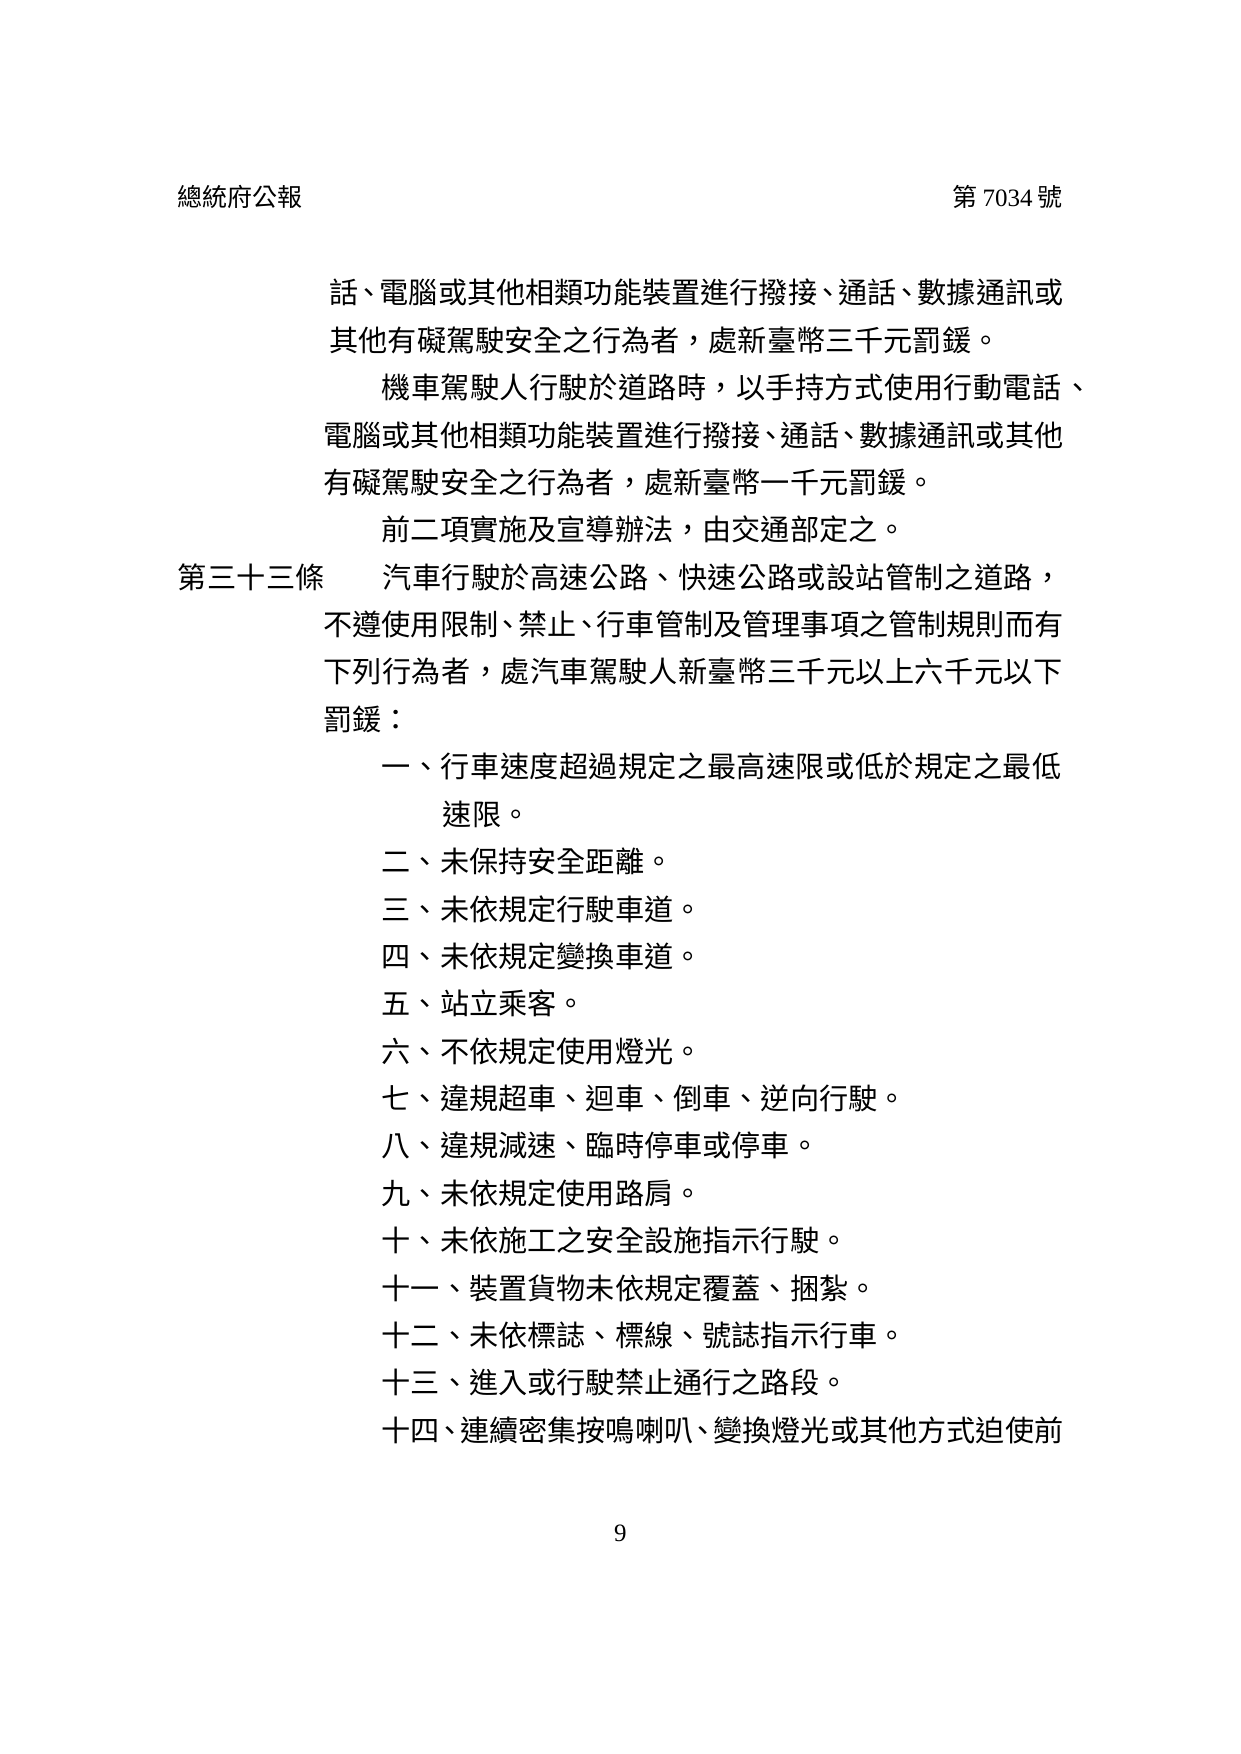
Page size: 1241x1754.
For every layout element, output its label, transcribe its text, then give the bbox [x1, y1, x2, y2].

text 話、電腦或其他相類功能裝置進行撥接、通話、數據通訊或其他有礙駕駛安全之行為者，處新臺幣三千元罰鍰。 [177, 266, 1063, 361]
text 八、違規減速、臨時停車或停車。 [381, 1119, 1063, 1166]
text 九、未依規定使用路肩。 [381, 1166, 1063, 1214]
text 四、未依規定變換車道。 [381, 929, 1063, 977]
text 十三、進入或行駛禁止通行之路段。 [381, 1356, 1063, 1403]
text 六、不依規定使用燈光。 [381, 1024, 1063, 1072]
text 七、違規超車、迴車、倒車、逆向行駛。 [381, 1072, 1063, 1119]
text 三、未依規定行駛車道。 [381, 882, 1063, 929]
text 十二、未依標誌、標線、號誌指示行車。 [381, 1308, 1063, 1356]
text 十四、連續密集按鳴喇叭、變換燈光或其他方式迫使前 [381, 1403, 1063, 1451]
text 五、站立乘客。 [381, 977, 1063, 1024]
text 第三十三條 汽車行駛於高速公路、快速公路或設站管制之道路，不遵使用限制、禁止、行車管制及管理事項之管制規則而有下列行為者，處汽車駕駛人新臺幣三千元以上六千元以下罰鍰： [177, 550, 1063, 740]
text 十、未依施工之安全設施指示行駛。 [381, 1214, 1063, 1261]
text 一、行車速度超過規定之最高速限或低於規定之最低速限。 [381, 740, 1063, 834]
text 機車駕駛人行駛於道路時，以手持方式使用行動電話、電腦或其他相類功能裝置進行撥接、通話、數據通訊或其他有礙駕駛安全之行為者，處新臺幣一千元罰鍰。 [323, 361, 1063, 503]
text 前二項實施及宣導辦法，由交通部定之。 [323, 503, 1063, 550]
text 二、未保持安全距離。 [381, 834, 1063, 882]
text 十一、裝置貨物未依規定覆蓋、捆紮。 [381, 1261, 1063, 1308]
